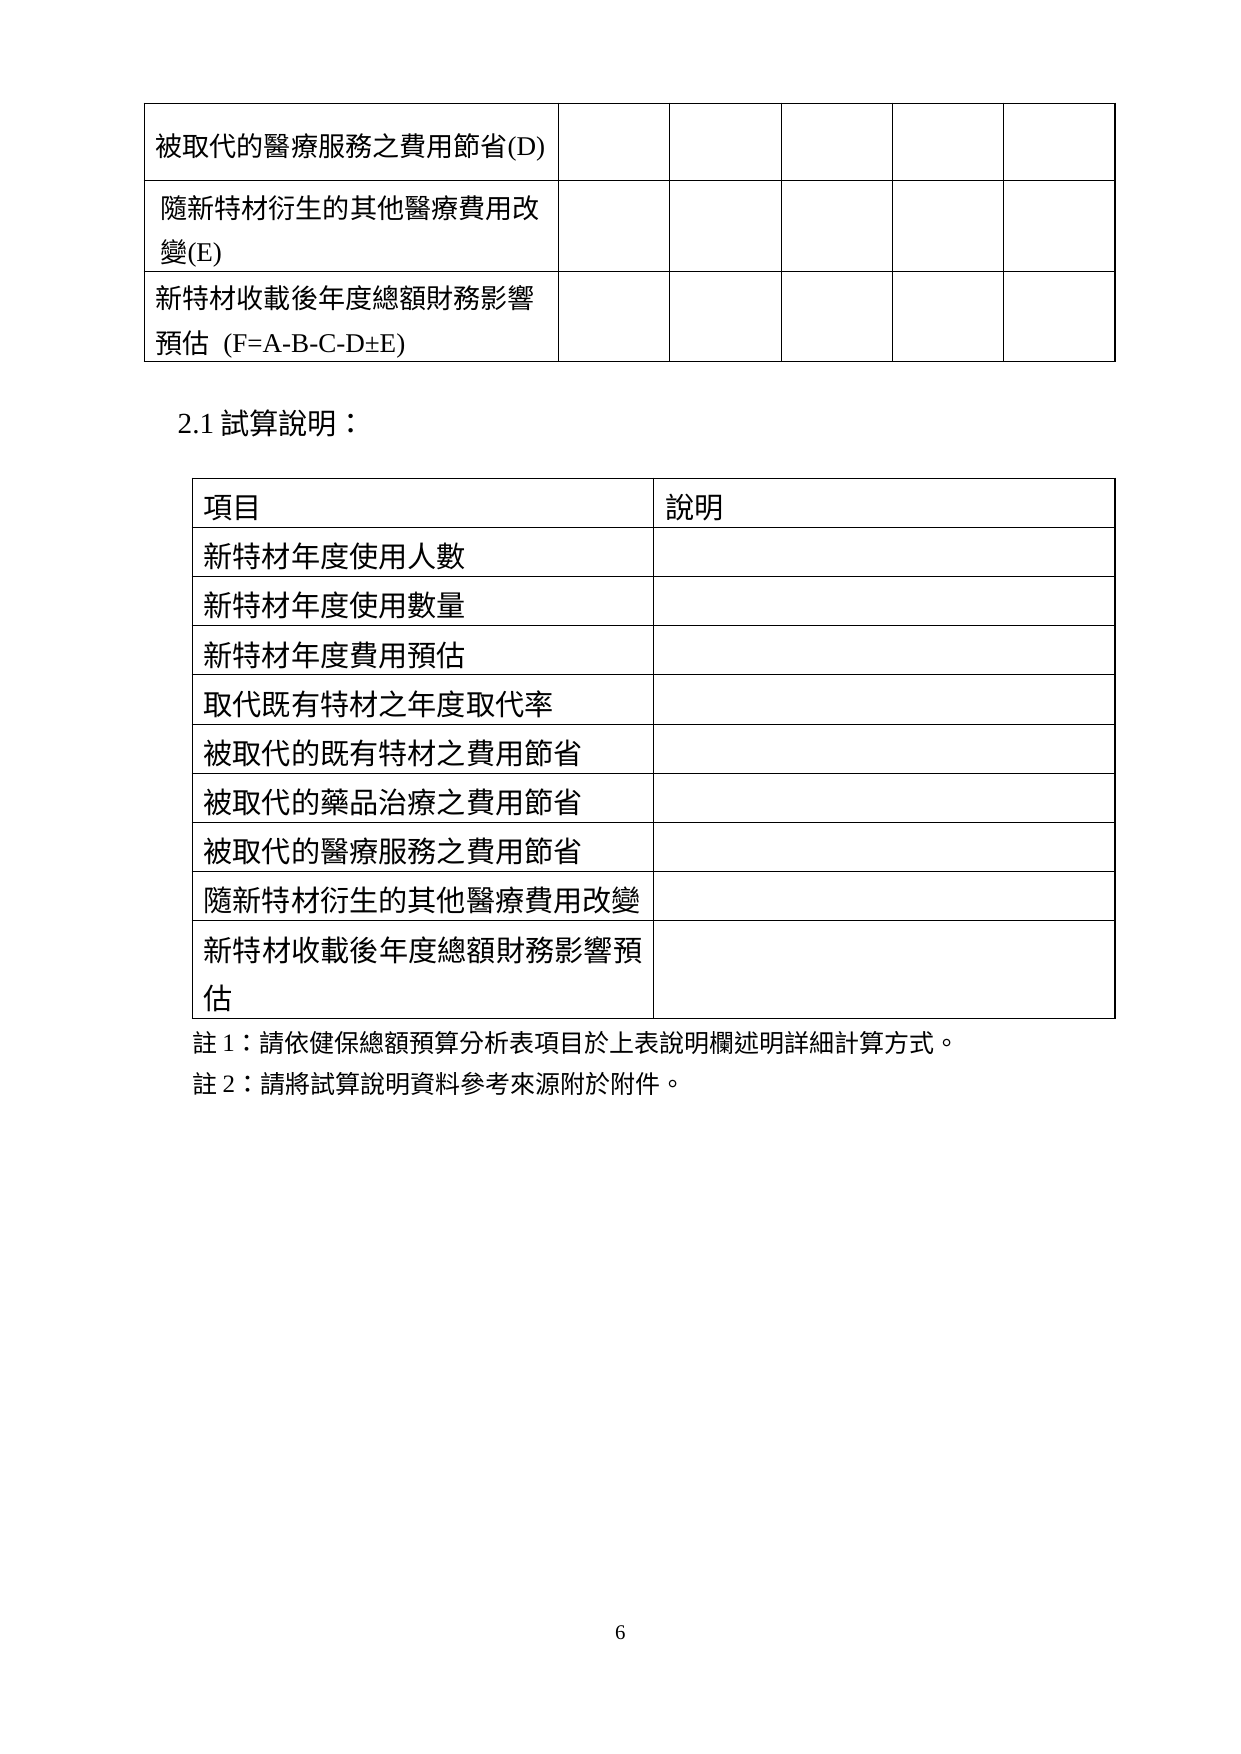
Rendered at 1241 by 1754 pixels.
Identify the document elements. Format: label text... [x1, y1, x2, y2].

table_cell 隨新特材衍生的其他醫療費用改變 [193, 872, 653, 920]
table_cell [782, 104, 892, 180]
table_cell 新特材年度費用預估 [193, 626, 653, 674]
table_cell [1004, 181, 1114, 271]
text 2.1試算說明： [177, 395, 1092, 443]
table_cell [559, 104, 669, 180]
table_cell [670, 272, 781, 361]
table_cell [1004, 104, 1114, 180]
table_cell [654, 577, 1114, 625]
table_cell [654, 823, 1114, 871]
table_cell 新特材年度使用數量 [193, 577, 653, 625]
table_cell [654, 528, 1114, 576]
table_cell [670, 104, 781, 180]
table_cell [654, 872, 1114, 920]
table_cell 隨新特材衍生的其他醫療費用改變(E) [145, 181, 558, 271]
table_cell [654, 626, 1114, 674]
table_cell [654, 921, 1114, 1017]
table_cell 被取代的醫療服務之費用節省(D) [145, 104, 558, 180]
table_cell 取代既有特材之年度取代率 [193, 675, 653, 723]
table_cell [893, 181, 1003, 271]
table_cell [559, 181, 669, 271]
table_cell 新特材收載後年度總額財務影響預估 [193, 921, 653, 1017]
table_cell [559, 272, 669, 361]
table_cell 被取代的醫療服務之費用節省 [193, 823, 653, 871]
table_cell [1004, 272, 1114, 361]
table_cell [893, 104, 1003, 180]
table_cell [654, 725, 1114, 773]
table_cell [782, 181, 892, 271]
table_cell 被取代的藥品治療之費用節省 [193, 774, 653, 822]
table_cell [654, 774, 1114, 822]
table_cell [782, 272, 892, 361]
table_cell 新特材年度使用人數 [193, 528, 653, 576]
table_header 項目 [193, 479, 653, 527]
table_cell 被取代的既有特材之費用節省 [193, 725, 653, 773]
text 註1：請依健保總額預算分析表項目於上表說明欄述明詳細計算方式。 [192, 1019, 1092, 1060]
table_cell [893, 272, 1003, 361]
table_cell [670, 181, 781, 271]
table_cell 新特材收載後年度總額財務影響預估 (F=A-B-C-D±E) [145, 272, 558, 361]
table_header 說明 [654, 479, 1114, 527]
text 註2：請將試算說明資料參考來源附於附件。 [192, 1060, 1092, 1101]
table_cell [654, 675, 1114, 723]
